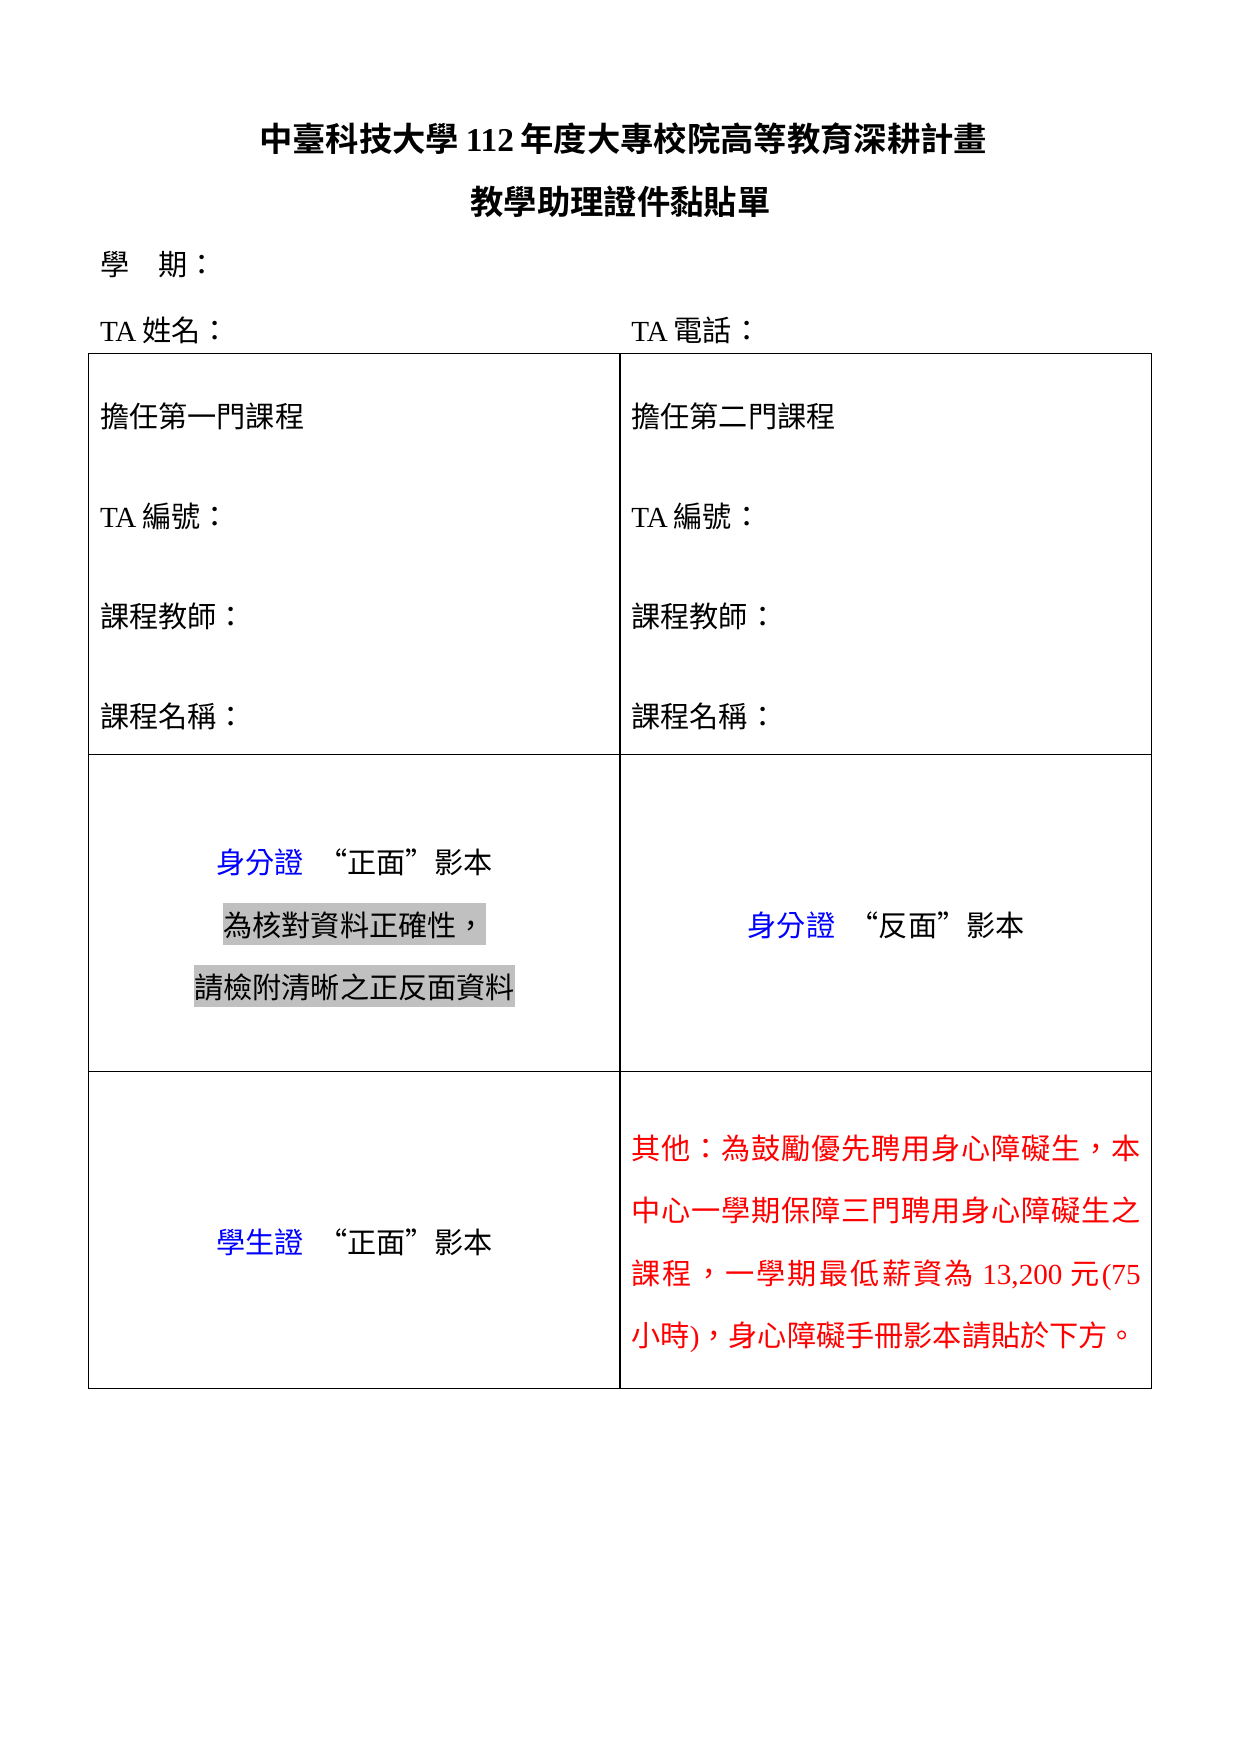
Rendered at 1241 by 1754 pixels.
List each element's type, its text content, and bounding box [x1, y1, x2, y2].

table_cell 身分證 “正面”影本 為核對資料正確性， 請檢附清晰之正反面資料 [89, 755, 619, 1071]
table_cell TA 電話： [620, 283, 1152, 353]
table_cell TA 姓名： [89, 283, 620, 353]
table_cell 擔任第一門課程 TA 編號： 課程教師： 課程名稱： [89, 354, 619, 754]
table_cell 學生證 “正面”影本 [89, 1072, 619, 1388]
table_cell 身分證 “反面”影本 [621, 755, 1151, 1071]
text 教學助理證件黏貼單 [75, 158, 1165, 221]
text 中臺科技大學112年度大專校院高等教育深耕計畫 [31, 96, 1215, 158]
table_header [620, 221, 1152, 283]
table_cell 其他：為鼓勵優先聘用身心障礙生，本中心一學期保障三門聘用身心障礙生之課程，一學期最低薪資為13,200元(75小時)，身心障礙手冊影本請貼於下方。 [621, 1072, 1151, 1388]
table_header 學 期： [89, 221, 620, 283]
table_cell 擔任第二門課程 TA 編號： 課程教師： 課程名稱： [621, 354, 1151, 754]
